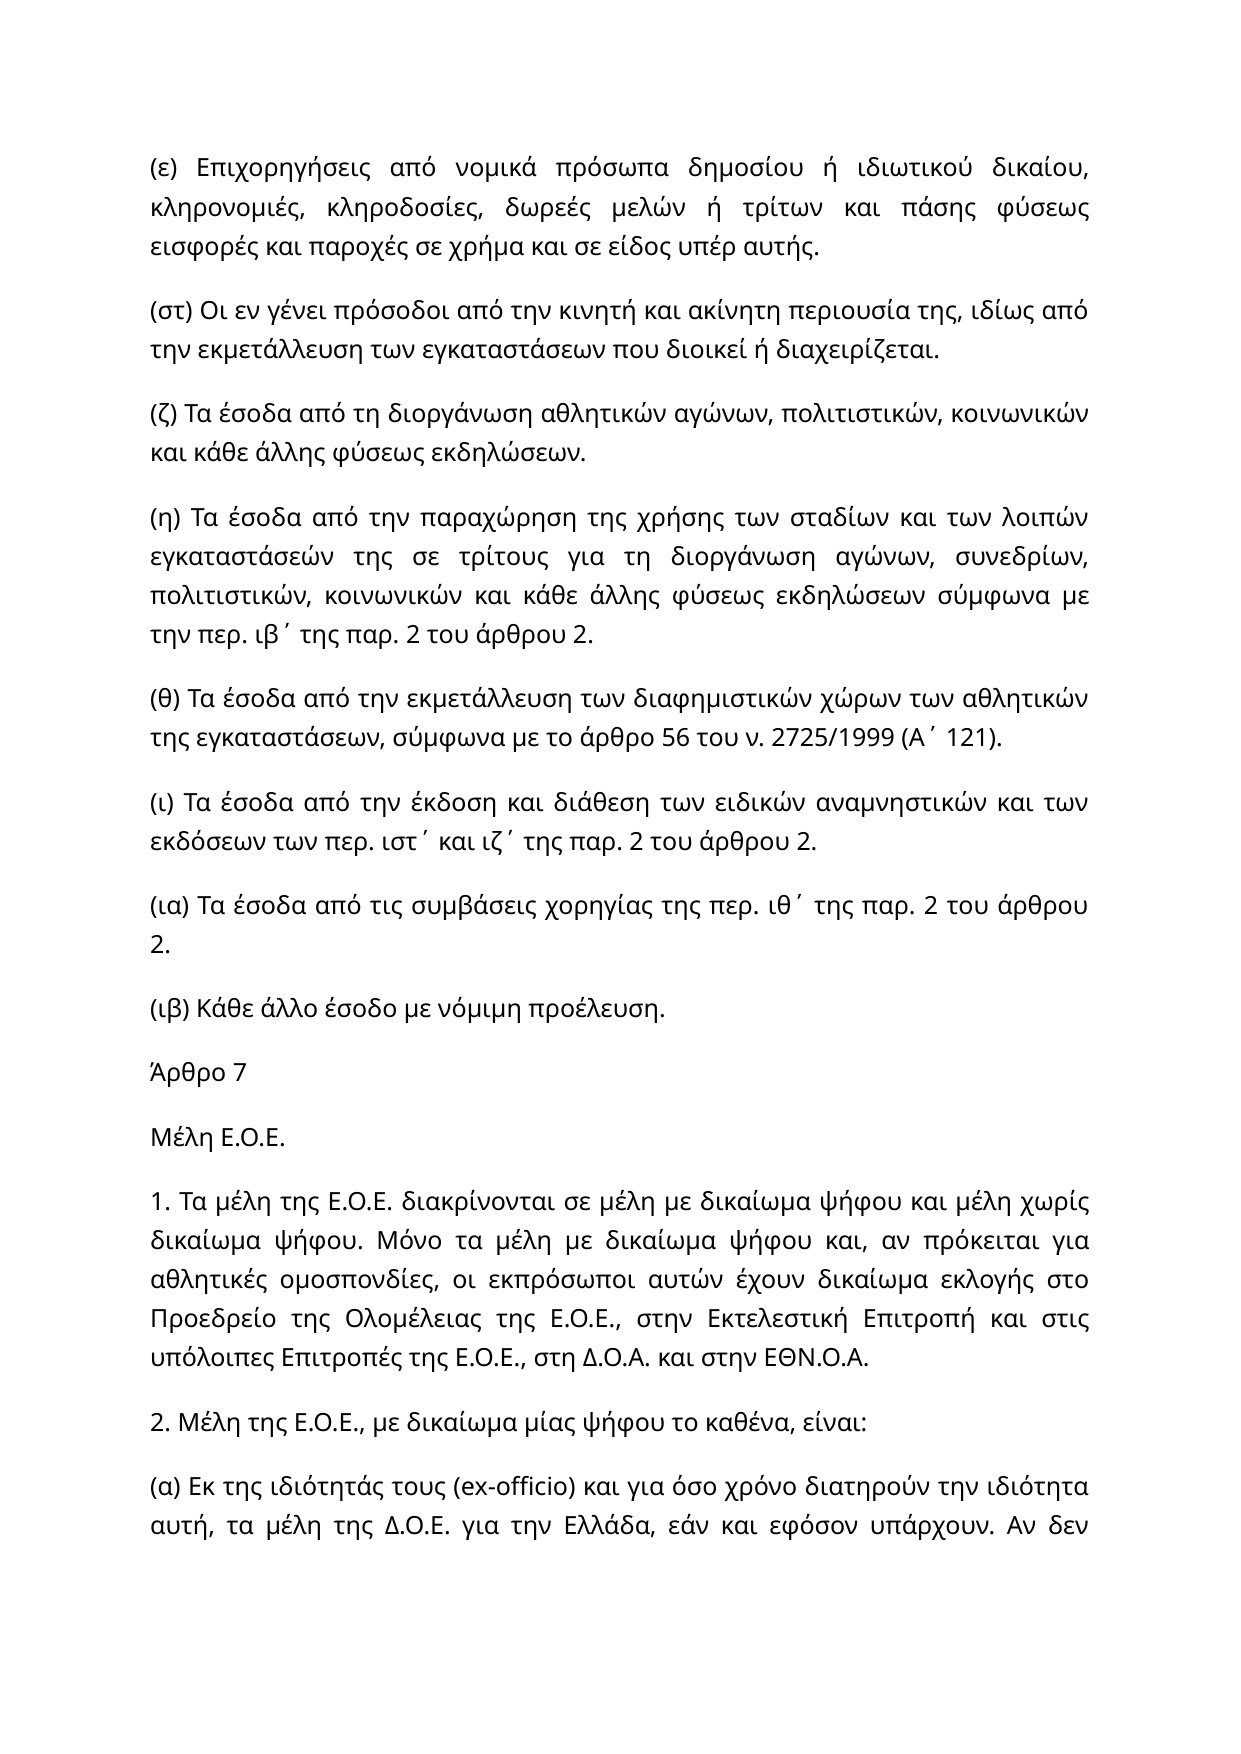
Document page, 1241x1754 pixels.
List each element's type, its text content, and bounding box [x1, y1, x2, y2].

text (ια) Τα έσοδα από τις συμβάσεις χορηγίας της περ. ιθ΄ της παρ. 2 του άρθρου 2. [150, 887, 1090, 961]
text (ζ) Τα έσοδα από τη διοργάνωση αθλητικών αγώνων, πολιτιστικών, κοινωνικών και κάθε άλλης φύσεως εκδηλώσεων. [150, 396, 1090, 469]
text Άρθρο 7 [150, 1055, 1090, 1089]
text 2. Μέλη της Ε.Ο.Ε., με δικαίωμα μίας ψήφου το καθένα, είναι: [150, 1404, 1090, 1438]
text Μέλη Ε.Ο.Ε. [150, 1119, 1090, 1153]
text (στ) Οι εν γένει πρόσοδοι από την κινητή και ακίνητη περιουσία της, ιδίως από την εκμετάλλευση των εγκαταστάσεων που διοικεί ή διαχειρίζεται. [150, 292, 1090, 366]
text (α) Εκ της ιδιότητάς τους (ex-officio) και για όσο χρόνο διατηρούν την ιδιότητα αυτή, τα μέλη της Δ.Ο.Ε. για την Ελλάδα, εάν και εφόσον υπάρχουν. Αν δεν [150, 1468, 1090, 1542]
text (η) Τα έσοδα από την παραχώρηση της χρήσης των σταδίων και των λοιπών εγκαταστάσεών της σε τρίτους για τη διοργάνωση αγώνων, συνεδρίων, πολιτιστικών, κοινωνικών και κάθε άλλης φύσεως εκδηλώσεων σύμφωνα με την περ. ιβ΄ της παρ. 2 του άρθρου 2. [150, 499, 1090, 651]
text 1. Τα μέλη της Ε.Ο.Ε. διακρίνονται σε μέλη με δικαίωμα ψήφου και μέλη χωρίς δικαίωμα ψήφου. Μόνο τα μέλη με δικαίωμα ψήφου και, αν πρόκειται για αθλητικές ομοσπονδίες, οι εκπρόσωποι αυτών έχουν δικαίωμα εκλογής στο Προεδρείο της Ολομέλειας της Ε.Ο.Ε., στην Εκτελεστική Επιτροπή και στις υπόλοιπες Επιτροπές της Ε.Ο.Ε., στη Δ.Ο.Α. και στην ΕΘΝ.Ο.Α. [150, 1183, 1090, 1374]
text (ιβ) Κάθε άλλο έσοδο με νόμιμη προέλευση. [150, 991, 1090, 1025]
text (θ) Τα έσοδα από την εκμετάλλευση των διαφημιστικών χώρων των αθλητικών της εγκαταστάσεων, σύμφωνα με το άρθρο 56 του ν. 2725/1999 (Α΄ 121). [150, 681, 1090, 754]
text (ε) Επιχορηγήσεις από νομικά πρόσωπα δημοσίου ή ιδιωτικού δικαίου, κληρονομιές, κληροδοσίες, δωρεές μελών ή τρίτων και πάσης φύσεως εισφορές και παροχές σε χρήμα και σε είδος υπέρ αυτής. [150, 150, 1090, 262]
text (ι) Τα έσοδα από την έκδοση και διάθεση των ειδικών αναμνηστικών και των εκδόσεων των περ. ιστ΄ και ιζ΄ της παρ. 2 του άρθρου 2. [150, 784, 1090, 857]
